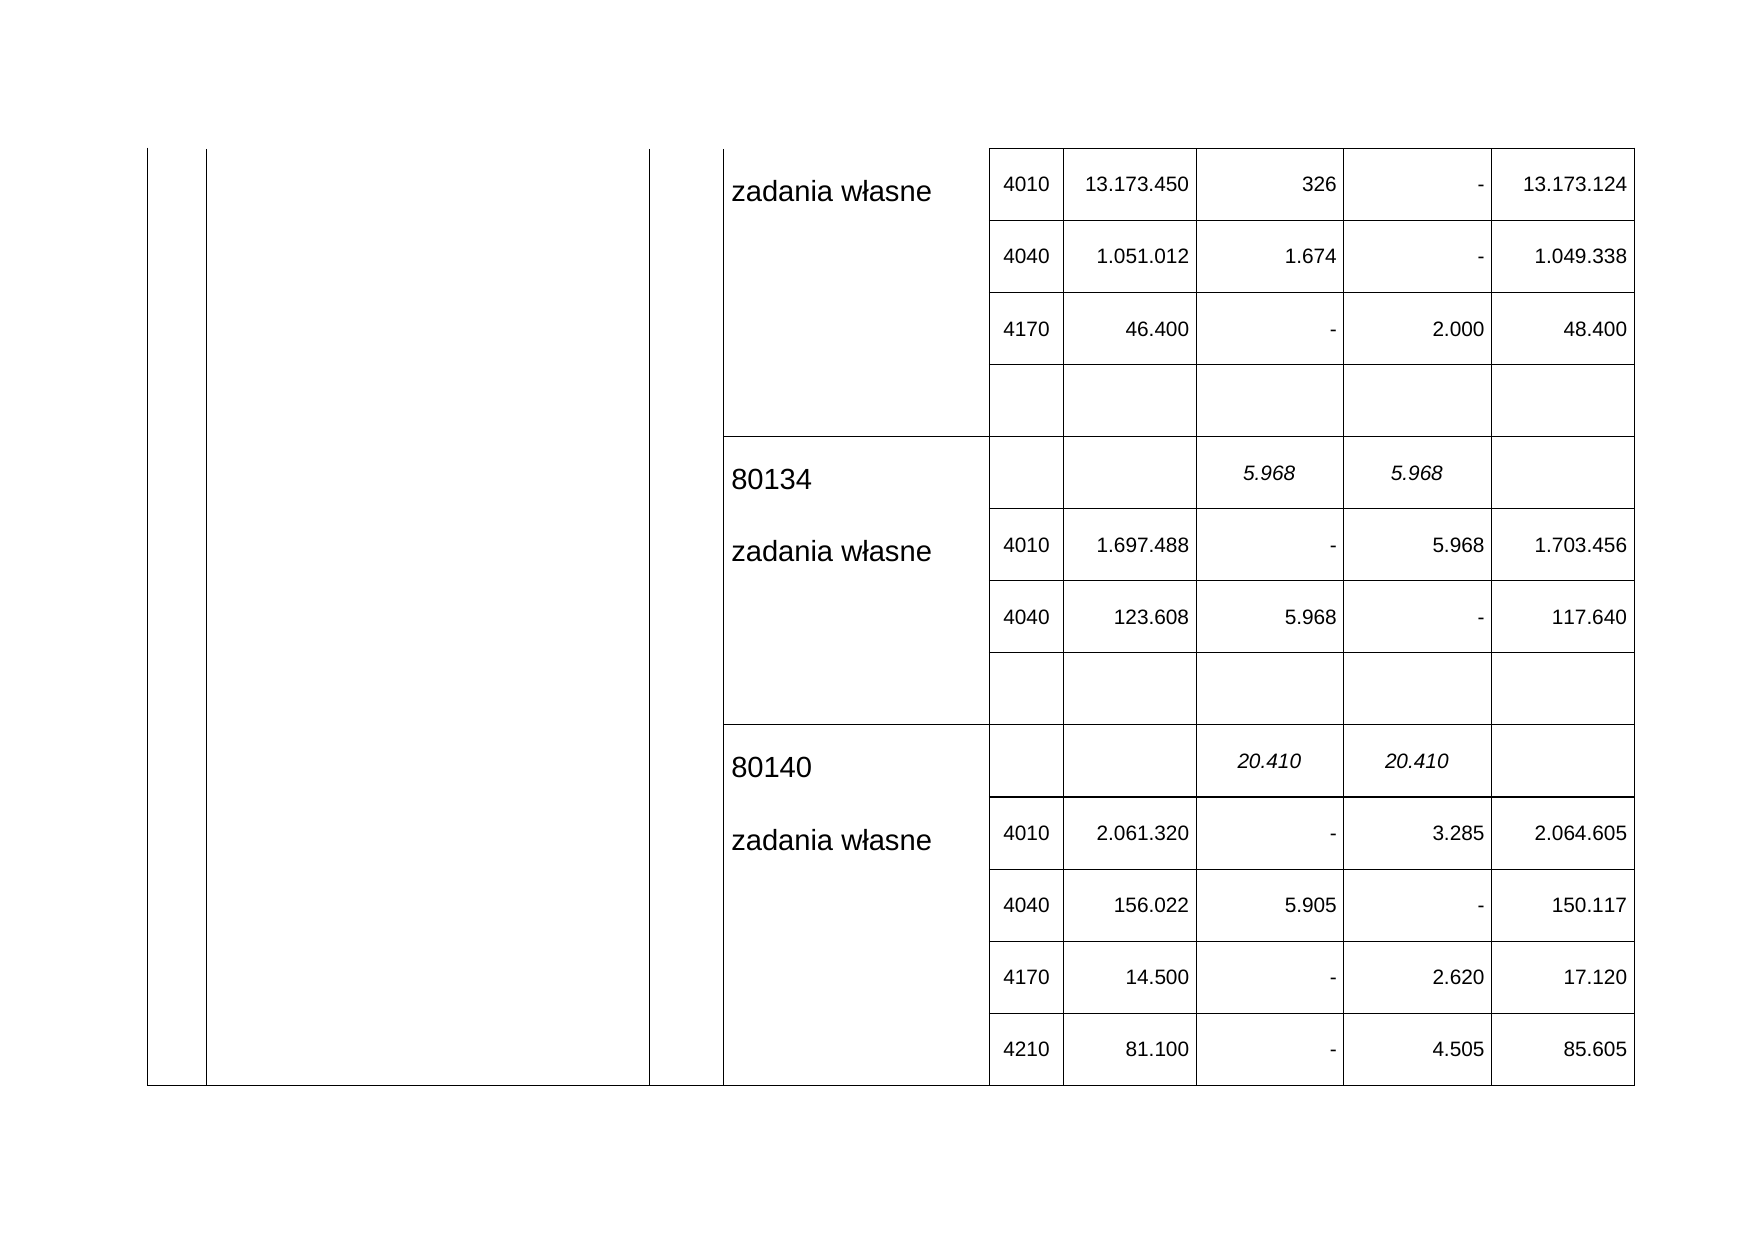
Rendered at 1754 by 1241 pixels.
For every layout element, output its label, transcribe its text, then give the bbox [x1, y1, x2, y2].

table_cell [990, 653, 1063, 724]
table_cell [650, 1013, 723, 1085]
table_cell 5.905 [1197, 870, 1343, 941]
table_cell 1.049.338 [1492, 221, 1634, 292]
table_cell [148, 941, 206, 1013]
table_cell - [1197, 942, 1343, 1013]
table_cell 4170 [990, 942, 1063, 1013]
table_cell [148, 220, 206, 292]
table_cell [207, 941, 649, 1013]
table_cell 1.051.012 [1064, 221, 1196, 292]
table_cell 80134 [724, 437, 989, 508]
table_cell 4010 [990, 509, 1063, 580]
table_cell [990, 437, 1063, 508]
table_cell - [1197, 1014, 1343, 1085]
table_cell [650, 364, 723, 436]
table_cell [148, 1013, 206, 1085]
table_cell [207, 148, 649, 220]
table_cell [207, 869, 649, 941]
table_cell [650, 220, 723, 292]
table_cell 5.968 [1197, 437, 1343, 508]
table_cell 13.173.450 [1064, 149, 1196, 220]
table_cell [724, 941, 989, 1013]
table_cell - [1197, 798, 1343, 868]
table_cell 5.968 [1344, 437, 1491, 508]
table_cell 2.061.320 [1064, 798, 1196, 868]
table_cell 2.064.605 [1492, 798, 1634, 868]
table_cell [207, 724, 649, 796]
table_cell [724, 220, 989, 292]
table_cell [148, 292, 206, 364]
table_cell 80140 [724, 725, 989, 796]
table_cell 20.410 [1344, 725, 1491, 796]
table_cell 150.117 [1492, 870, 1634, 941]
table_cell 4010 [990, 149, 1063, 220]
table_cell [207, 796, 649, 868]
table_cell - [1344, 870, 1491, 941]
table_cell [148, 724, 206, 796]
table_cell [148, 796, 206, 868]
table_cell 326 [1197, 149, 1343, 220]
table_cell [650, 508, 723, 580]
table_cell [1492, 437, 1634, 508]
table_cell 20.410 [1197, 725, 1343, 796]
table_cell 81.100 [1064, 1014, 1196, 1085]
table_cell [207, 292, 649, 364]
table_cell - [1344, 149, 1491, 220]
table_cell 46.400 [1064, 293, 1196, 364]
table_cell [724, 652, 989, 724]
table_cell [724, 364, 989, 436]
table_cell [207, 220, 649, 292]
table_cell [1344, 653, 1491, 724]
table_cell [148, 364, 206, 436]
table_cell 14.500 [1064, 942, 1196, 1013]
table_cell [207, 364, 649, 436]
table_cell [650, 148, 723, 220]
table_cell [650, 292, 723, 364]
table_cell [1492, 725, 1634, 796]
table_cell [1344, 365, 1491, 436]
table_cell [1197, 653, 1343, 724]
table_cell - [1197, 293, 1343, 364]
table_cell zadania własne [724, 508, 989, 580]
table_cell 4210 [990, 1014, 1063, 1085]
table_cell 1.674 [1197, 221, 1343, 292]
table_cell [650, 652, 723, 724]
table_cell zadania własne [724, 796, 989, 868]
table_cell [1064, 437, 1196, 508]
table_cell [1064, 365, 1196, 436]
table_cell - [1197, 509, 1343, 580]
table_cell [1064, 725, 1196, 796]
table_cell 3.285 [1344, 798, 1491, 868]
table_cell [650, 869, 723, 941]
table_cell [148, 869, 206, 941]
table_cell [207, 436, 649, 508]
table_cell [148, 652, 206, 724]
table_cell 4040 [990, 221, 1063, 292]
table_cell 1.697.488 [1064, 509, 1196, 580]
table_cell 4040 [990, 870, 1063, 941]
table_cell [990, 365, 1063, 436]
table_cell [1492, 365, 1634, 436]
table_cell [650, 436, 723, 508]
table_cell 123.608 [1064, 581, 1196, 652]
table_cell [207, 1013, 649, 1085]
table_cell [148, 580, 206, 652]
table_cell 117.640 [1492, 581, 1634, 652]
table_cell [207, 580, 649, 652]
table_cell - [1344, 221, 1491, 292]
table_cell - [1344, 581, 1491, 652]
table_cell zadania własne [724, 148, 989, 220]
table_cell [724, 1013, 989, 1085]
table_cell [724, 580, 989, 652]
table_cell 4170 [990, 293, 1063, 364]
table_cell [148, 436, 206, 508]
table_cell [724, 292, 989, 364]
table_cell [148, 508, 206, 580]
table_cell 5.968 [1197, 581, 1343, 652]
table_cell [650, 941, 723, 1013]
table_cell 156.022 [1064, 870, 1196, 941]
table_cell [650, 796, 723, 868]
table_cell 2.000 [1344, 293, 1491, 364]
table_cell 2.620 [1344, 942, 1491, 1013]
table_cell 13.173.124 [1492, 149, 1634, 220]
table_cell 5.968 [1344, 509, 1491, 580]
table_cell [724, 869, 989, 941]
table_cell 48.400 [1492, 293, 1634, 364]
table_cell [1064, 653, 1196, 724]
table_cell 4010 [990, 798, 1063, 868]
table_cell [650, 580, 723, 652]
table_cell 4040 [990, 581, 1063, 652]
table_cell 17.120 [1492, 942, 1634, 1013]
table_cell [207, 652, 649, 724]
table_cell [207, 508, 649, 580]
table_cell [148, 148, 206, 220]
table_cell 1.703.456 [1492, 509, 1634, 580]
table_cell [650, 724, 723, 796]
table_cell 4.505 [1344, 1014, 1491, 1085]
table_cell [990, 725, 1063, 796]
table_cell [1492, 653, 1634, 724]
table_cell [1197, 365, 1343, 436]
table_cell 85.605 [1492, 1014, 1634, 1085]
